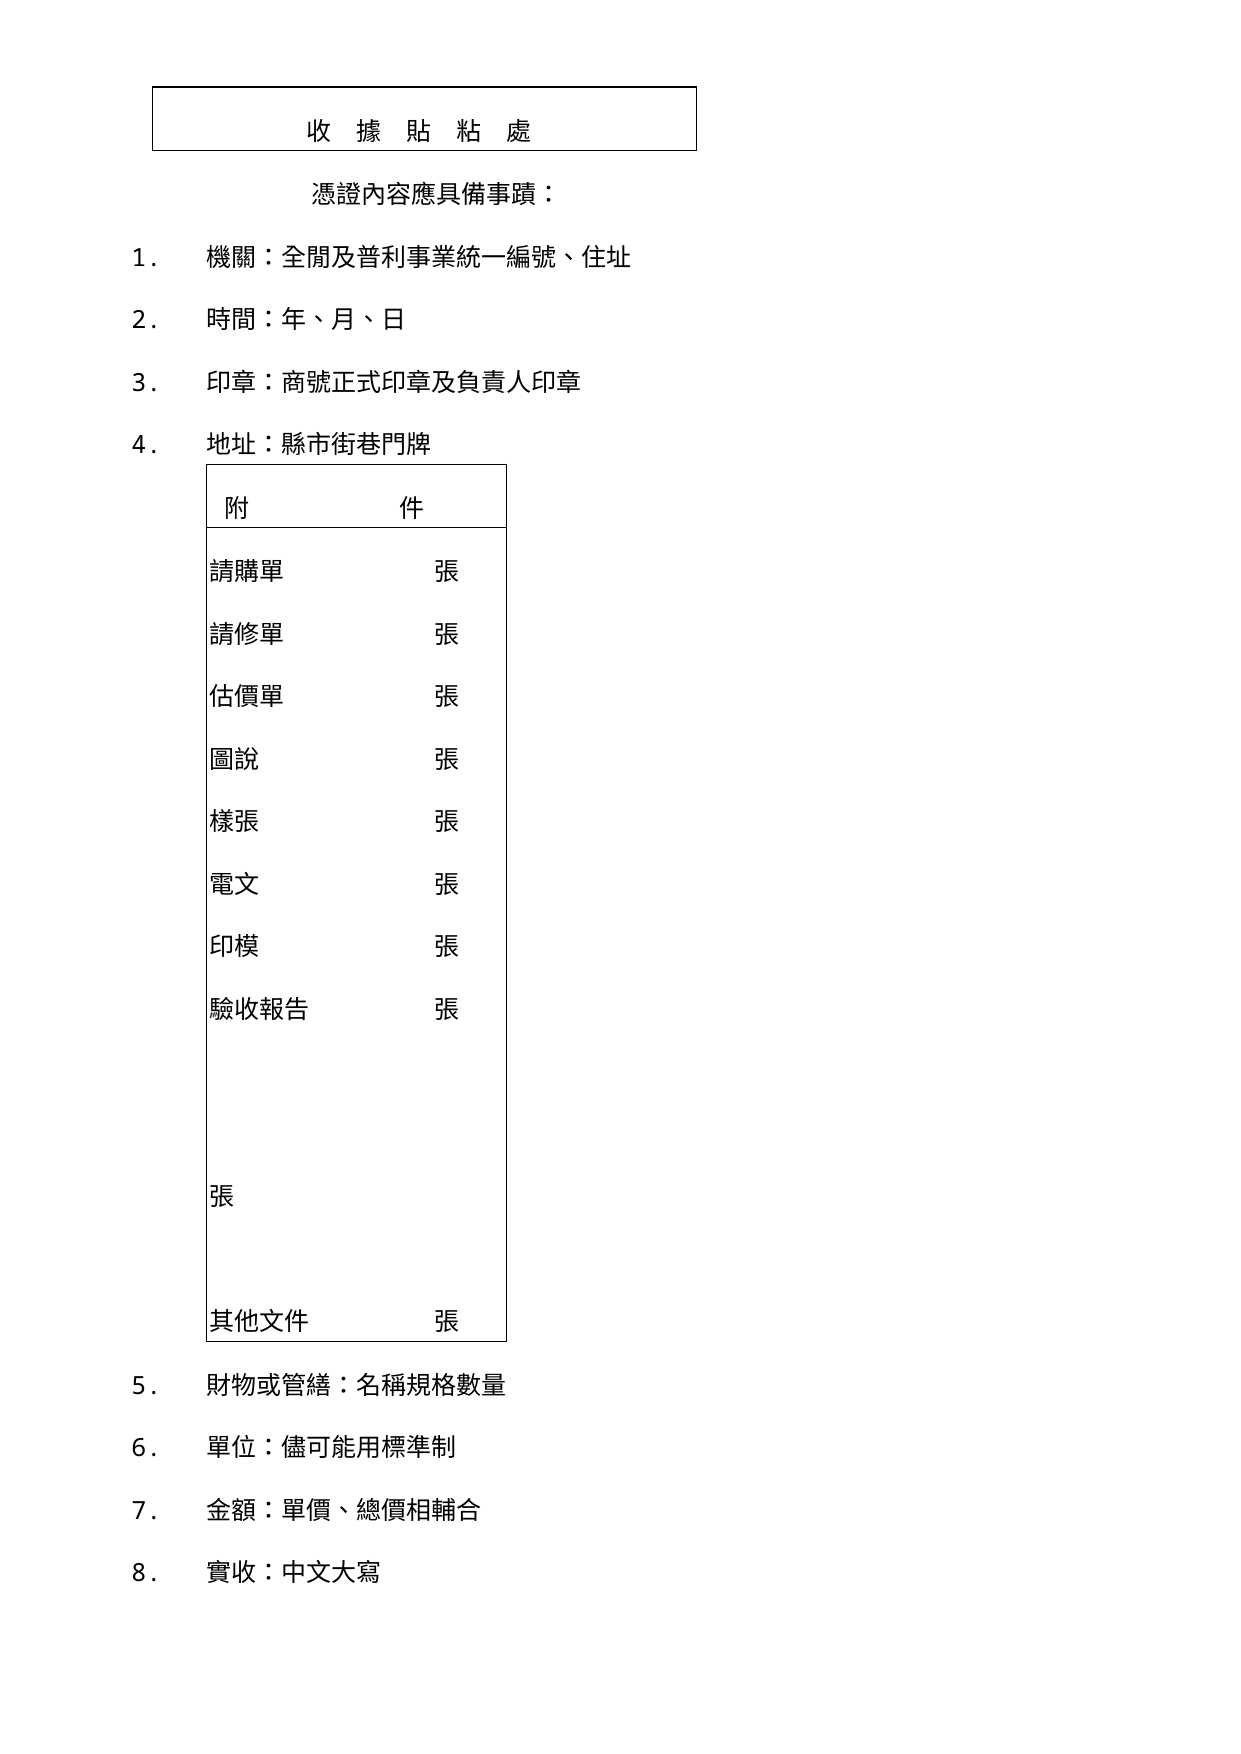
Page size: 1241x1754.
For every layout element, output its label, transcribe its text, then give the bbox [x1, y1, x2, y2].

list 實收：中文大寫 [131, 1529, 1106, 1592]
table_header 附 件 [207, 465, 506, 527]
text 憑證內容應具備事蹟： [131, 151, 1106, 213]
list 單位：儘可能用標準制 [131, 1404, 1106, 1467]
list 印章：商號正式印章及負責人印章 [131, 338, 1106, 401]
list 時間：年、月、日 [131, 276, 1106, 338]
table_cell 請購單 張 請修單 張 估價單 張 圖說 張 樣張 張 電文 張 印模 張 驗收報告 張 張 其他文件 張 [207, 528, 506, 1341]
list 金額：單價、總價相輔合 [131, 1467, 1106, 1529]
list 機關：全閒及普利事業統一編號、住址 [131, 213, 1106, 276]
list 財物或管繕：名稱規格數量 [131, 1342, 1106, 1404]
table_header 收 據 貼 粘 處 [153, 88, 696, 150]
list 地址：縣市街巷門牌 [131, 401, 1106, 463]
